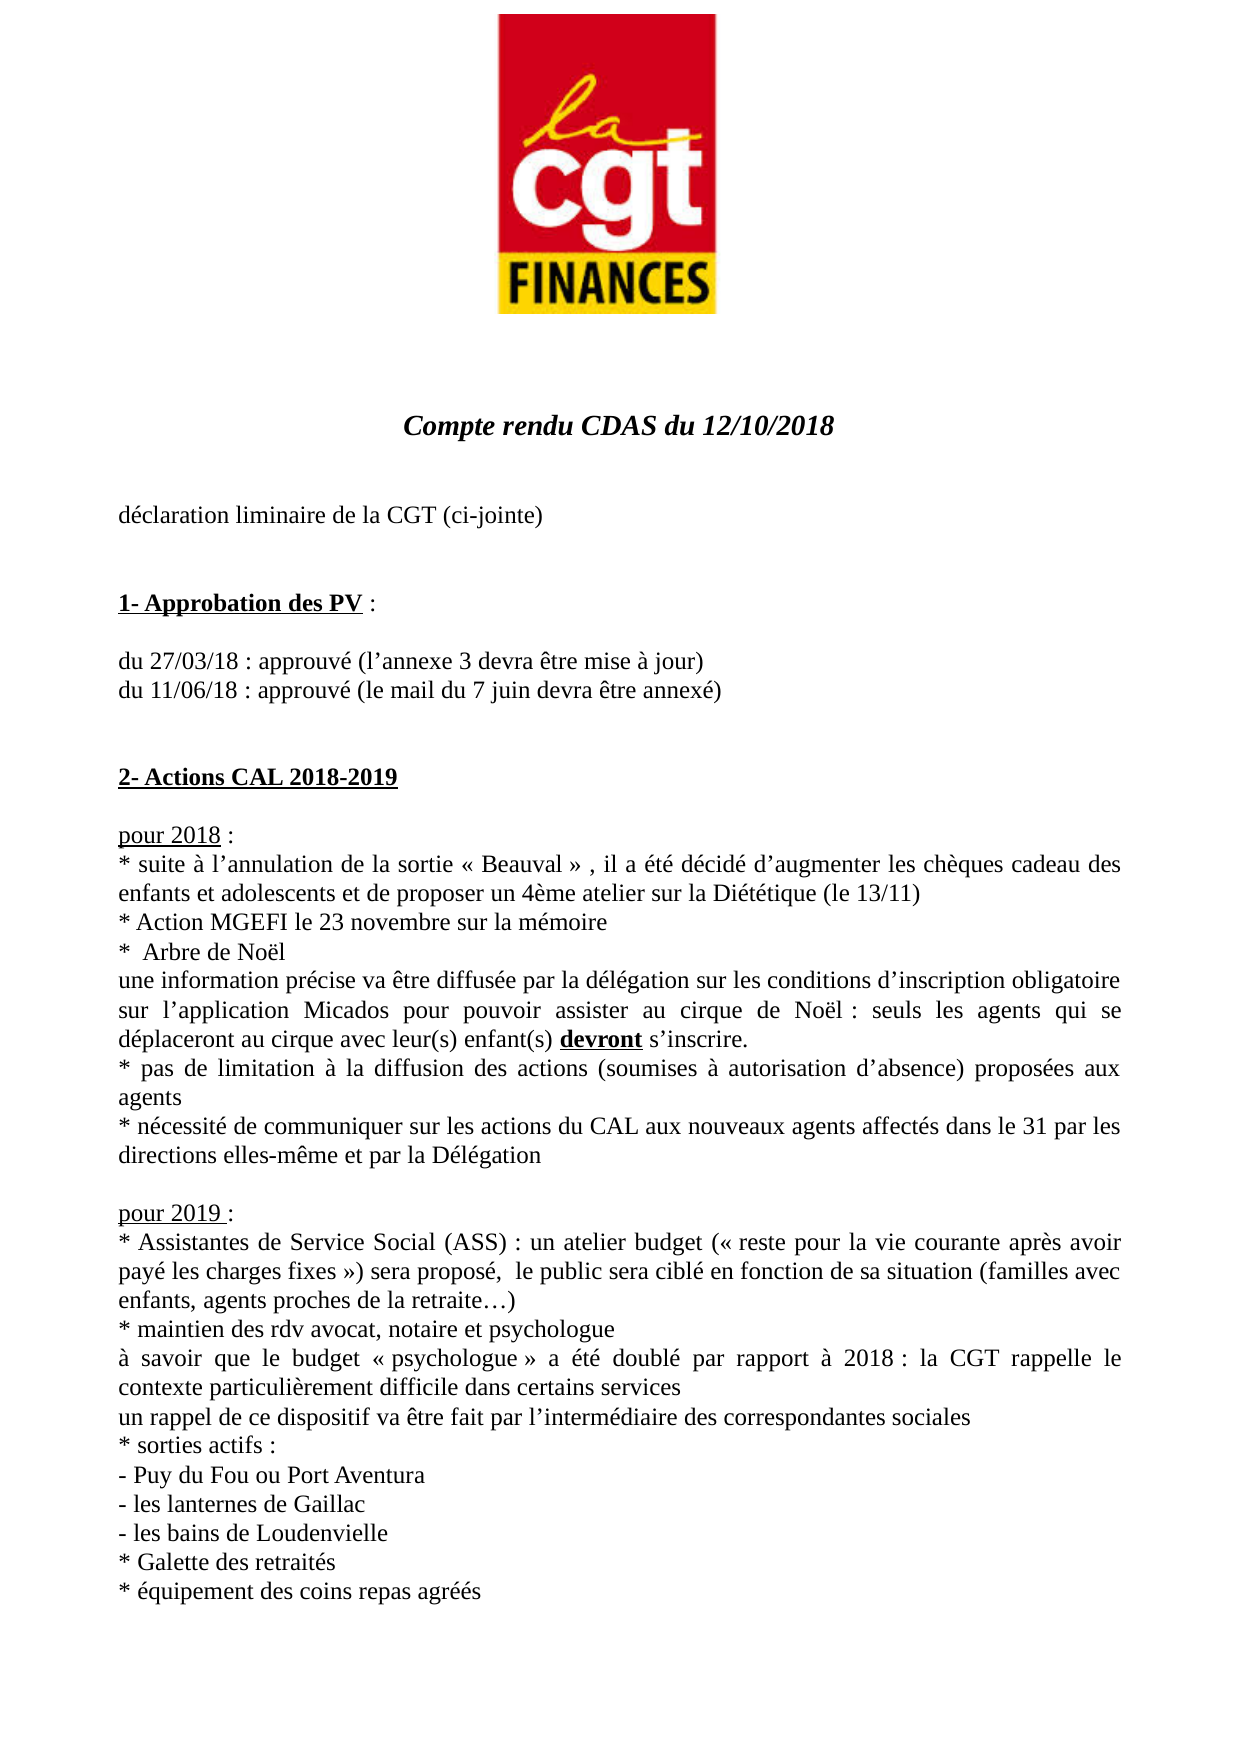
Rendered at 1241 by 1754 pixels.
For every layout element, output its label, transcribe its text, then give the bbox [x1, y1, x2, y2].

text du 11/06/18 : approuvé (le mail du 7 juin devra être annexé) [118, 675, 1122, 704]
text Compte rendu CDAS du 12/10/2018 [118, 409, 1122, 442]
text * Assistantes de Service Social (ASS) : un atelier budget (« reste pour la vie courante après avoir payé les charges fixes ») sera proposé, le public sera ciblé en fonction de sa situation (familles avec enfants, agents proches de la retraite…) [118, 1227, 1122, 1314]
text 1- Approbation des PV : [118, 588, 1122, 617]
text 2- Actions CAL 2018-2019 [118, 762, 1122, 791]
text une information précise va être diffusée par la délégation sur les conditions d’inscription obligatoire sur l’application Micados pour pouvoir assister au cirque de Noël : seuls les agents qui se déplaceront au cirque avec leur(s) enfant(s) devront s’inscrire. [118, 965, 1122, 1053]
text - les lanternes de Gaillac [118, 1488, 1122, 1518]
text déclaration liminaire de la CGT (ci-jointe) [118, 500, 1122, 529]
text * maintien des rdv avocat, notaire et psychologue [118, 1314, 1122, 1343]
text * suite à l’annulation de la sortie « Beauval » , il a été décidé d’augmenter les chèques cadeau des enfants et adolescents et de proposer un 4ème atelier sur la Diététique (le 13/11) [118, 849, 1122, 907]
picture [457, 14, 758, 314]
text * équipement des coins repas agréés [118, 1576, 1122, 1605]
text un rappel de ce dispositif va être fait par l’intermédiaire des correspondantes sociales [118, 1401, 1122, 1430]
text * pas de limitation à la diffusion des actions (soumises à autorisation d’absence) proposées aux agents [118, 1053, 1122, 1111]
text pour 2019 : [118, 1198, 1122, 1227]
text pour 2018 : [118, 820, 1122, 849]
text - Puy du Fou ou Port Aventura [118, 1459, 1122, 1488]
text du 27/03/18 : approuvé (l’annexe 3 devra être mise à jour) [118, 646, 1122, 675]
text * Arbre de Noël [118, 936, 1122, 965]
text à savoir que le budget « psychologue » a été doublé par rapport à 2018 : la CGT rappelle le contexte particulièrement difficile dans certains services [118, 1343, 1122, 1401]
text * sorties actifs : [118, 1430, 1122, 1459]
text - les bains de Loudenvielle [118, 1518, 1122, 1547]
text * nécessité de communiquer sur les actions du CAL aux nouveaux agents affectés dans le 31 par les directions elles-même et par la Délégation [118, 1111, 1122, 1169]
text * Action MGEFI le 23 novembre sur la mémoire [118, 907, 1122, 936]
text * Galette des retraités [118, 1547, 1122, 1576]
